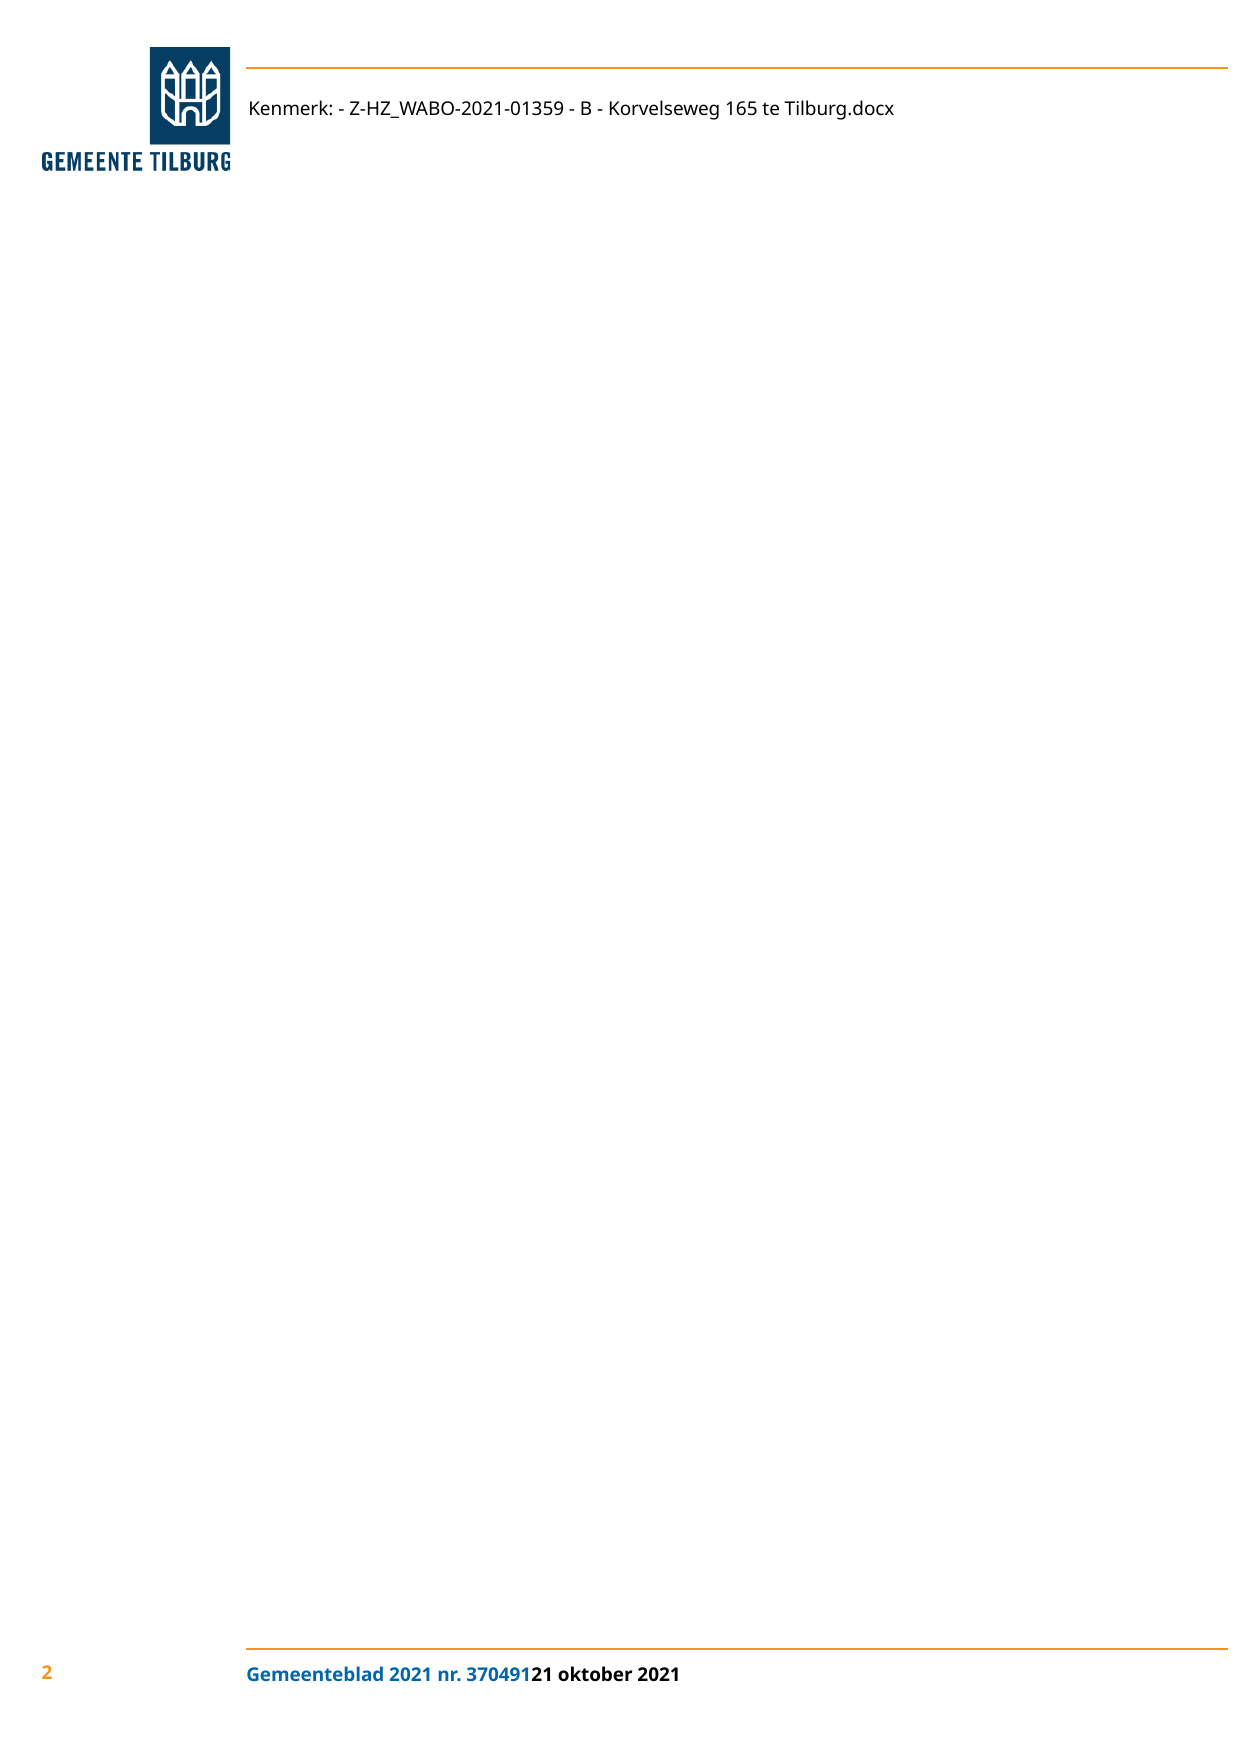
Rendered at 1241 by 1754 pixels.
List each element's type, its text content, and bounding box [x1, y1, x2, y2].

text Kenmerk: - Z-HZ_WABO-2021-01359 - B - Korvelseweg 165 te Tilburg.docx [248, 95, 1152, 121]
picture [41, 47, 231, 172]
